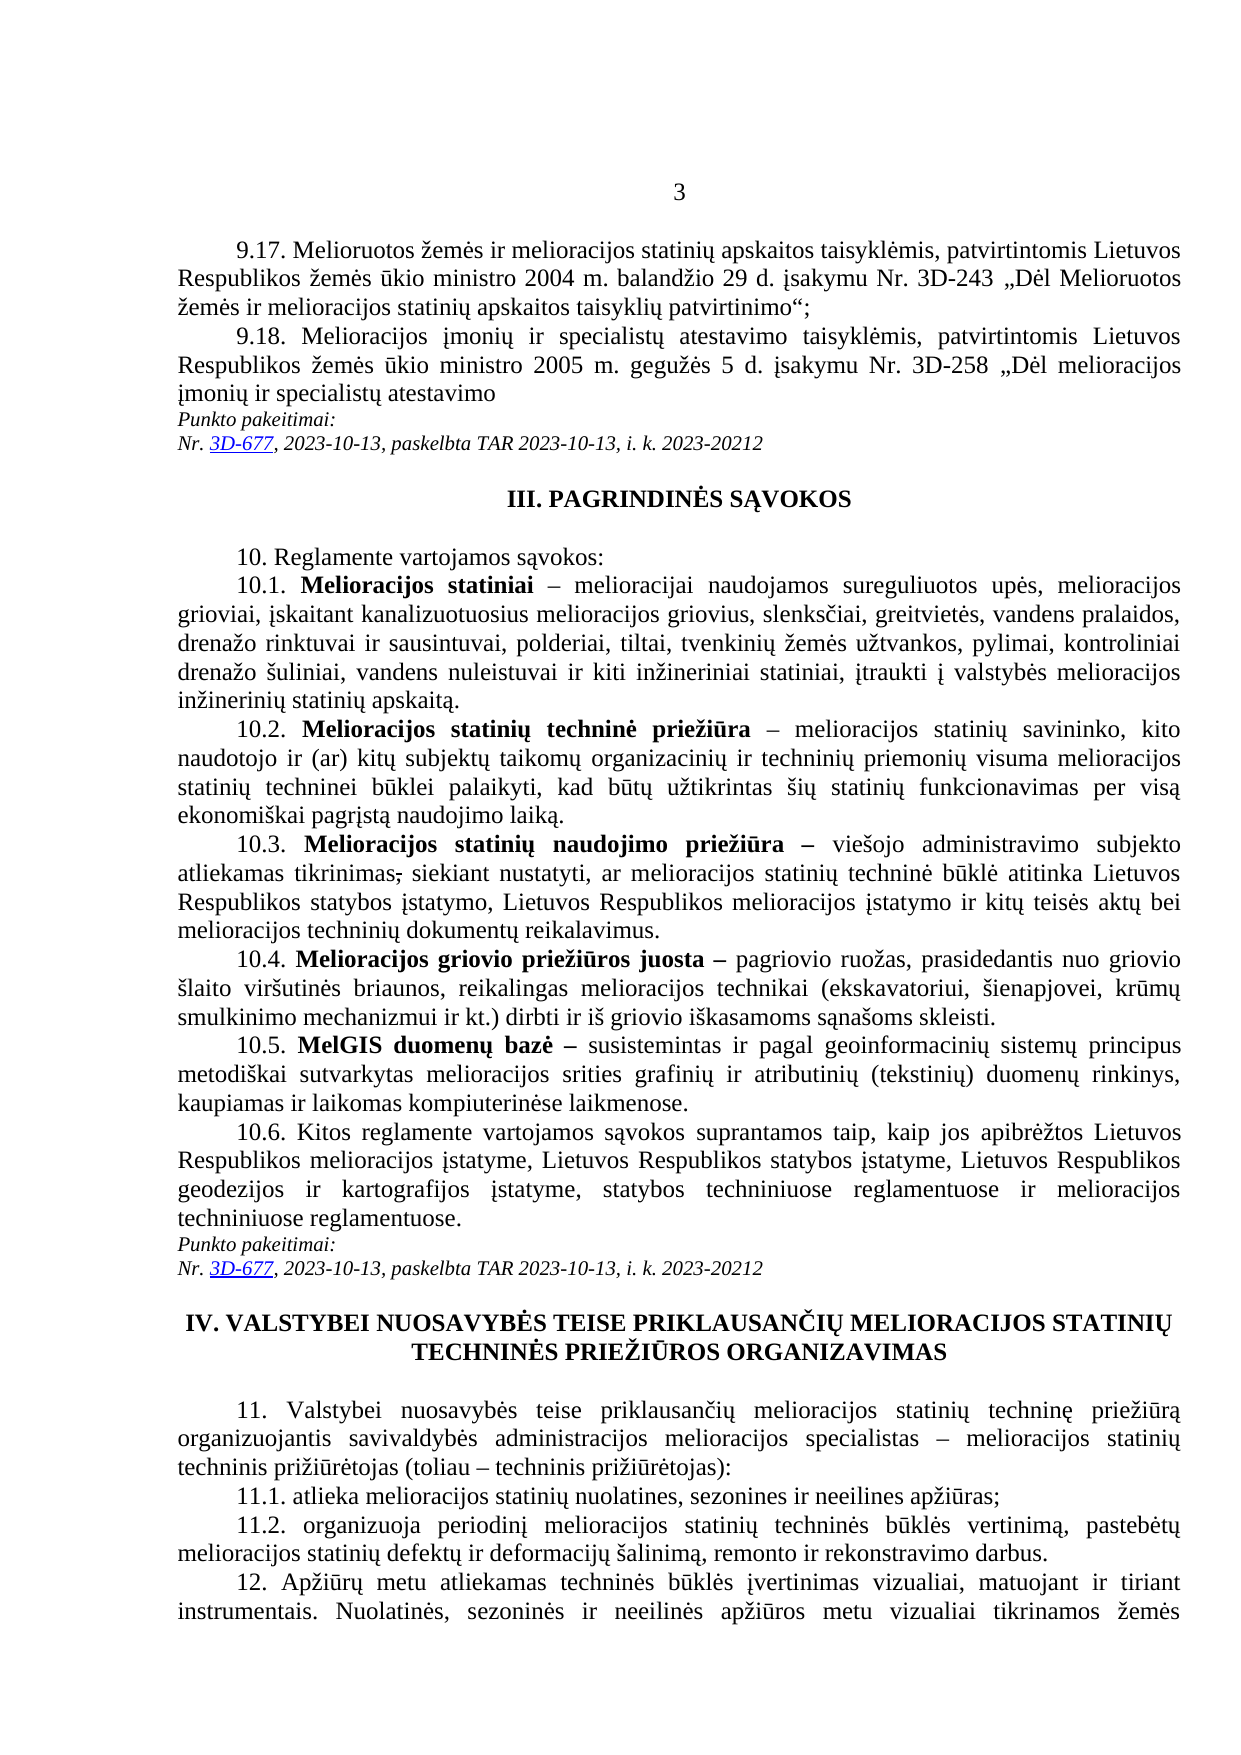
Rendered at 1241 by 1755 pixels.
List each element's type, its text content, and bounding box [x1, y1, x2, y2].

text IV. VALSTYBEI NUOSAVYBĖS TEISE PRIKLAUSANČIŲ MELIORACIJOS STATINIŲ TECHNINĖS PRIEŽIŪROS ORGANIZAVIMAS [177, 1308, 1181, 1366]
text 10.6. Kitos reglamente vartojamos sąvokos suprantamos taip, kaip jos apibrėžtos Lietuvos Respublikos melioracijos įstatyme, Lietuvos Respublikos statybos įstatyme, Lietuvos Respublikos geodezijos ir kartografijos įstatyme, statybos techniniuose reglamentuose ir melioracijos techniniuose reglamentuose. [177, 1117, 1181, 1232]
text Punkto pakeitimai: [177, 407, 1181, 431]
text 10. Reglamente vartojamos sąvokos: [177, 542, 1181, 570]
text 9.18. Melioracijos įmonių ir specialistų atestavimo taisyklėmis, patvirtintomis Lietuvos Respublikos žemės ūkio ministro 2005 m. gegužės 5 d. įsakymu Nr. 3D-258 „Dėl melioracijos įmonių ir specialistų atestavimo [177, 321, 1181, 407]
text 9.17. Melioruotos žemės ir melioracijos statinių apskaitos taisyklėmis, patvirtintomis Lietuvos Respublikos žemės ūkio ministro 2004 m. balandžio 29 d. įsakymu Nr. 3D-243 „Dėl Melioruotos žemės ir melioracijos statinių apskaitos taisyklių patvirtinimo“; [177, 235, 1181, 321]
text Nr. 3D-677, 2023-10-13, paskelbta TAR 2023-10-13, i. k. 2023-20212 [177, 1256, 1181, 1280]
text Punkto pakeitimai: [177, 1232, 1181, 1256]
text 11. Valstybei nuosavybės teise priklausančių melioracijos statinių techninę priežiūrą organizuojantis savivaldybės administracijos melioracijos specialistas – melioracijos statinių techninis prižiūrėtojas (toliau – techninis prižiūrėtojas): [177, 1395, 1181, 1481]
text 11.2. organizuoja periodinį melioracijos statinių techninės būklės vertinimą, pastebėtų melioracijos statinių defektų ir deformacijų šalinimą, remonto ir rekonstravimo darbus. [177, 1510, 1181, 1567]
text 12. Apžiūrų metu atliekamas techninės būklės įvertinimas vizualiai, matuojant ir tiriant instrumentais. Nuolatinės, sezoninės ir neeilinės apžiūros metu vizualiai tikrinamos žemės [177, 1567, 1181, 1625]
text 11.1. atlieka melioracijos statinių nuolatines, sezonines ir neeilines apžiūras; [177, 1481, 1181, 1510]
text 10.4. Melioracijos griovio priežiūros juosta – pagriovio ruožas, prasidedantis nuo griovio šlaito viršutinės briaunos, reikalingas melioracijos technikai (ekskavatoriui, šienapjovei, krūmų smulkinimo mechanizmui ir kt.) dirbti ir iš griovio iškasamoms sąnašoms skleisti. [177, 944, 1181, 1030]
text 10.5. MelGIS duomenų bazė – susistemintas ir pagal geoinformacinių sistemų principus metodiškai sutvarkytas melioracijos srities grafinių ir atributinių (tekstinių) duomenų rinkinys, kaupiamas ir laikomas kompiuterinėse laikmenose. [177, 1030, 1181, 1117]
text Nr. 3D-677, 2023-10-13, paskelbta TAR 2023-10-13, i. k. 2023-20212 [177, 431, 1181, 455]
text 10.1. Melioracijos statiniai – melioracijai naudojamos sureguliuotos upės, melioracijos grioviai, įskaitant kanalizuotuosius melioracijos griovius, slenksčiai, greitvietės, vandens pralaidos, drenažo rinktuvai ir sausintuvai, polderiai, tiltai, tvenkinių žemės užtvankos, pylimai, kontroliniai drenažo šuliniai, vandens nuleistuvai ir kiti inžineriniai statiniai, įtraukti į valstybės melioracijos inžinerinių statinių apskaitą. [177, 570, 1181, 714]
text 10.3. Melioracijos statinių naudojimo priežiūra – viešojo administravimo subjekto atliekamas tikrinimas, siekiant nustatyti, ar melioracijos statinių techninė būklė atitinka Lietuvos Respublikos statybos įstatymo, Lietuvos Respublikos melioracijos įstatymo ir kitų teisės aktų bei melioracijos techninių dokumentų reikalavimus. [177, 829, 1181, 944]
text III. PAGRINDINĖS SĄVOKOS [177, 484, 1181, 513]
text 10.2. Melioracijos statinių techninė priežiūra – melioracijos statinių savininko, kito naudotojo ir (ar) kitų subjektų taikomų organizacinių ir techninių priemonių visuma melioracijos statinių techninei būklei palaikyti, kad būtų užtikrintas šių statinių funkcionavimas per visą ekonomiškai pagrįstą naudojimo laiką. [177, 714, 1181, 829]
